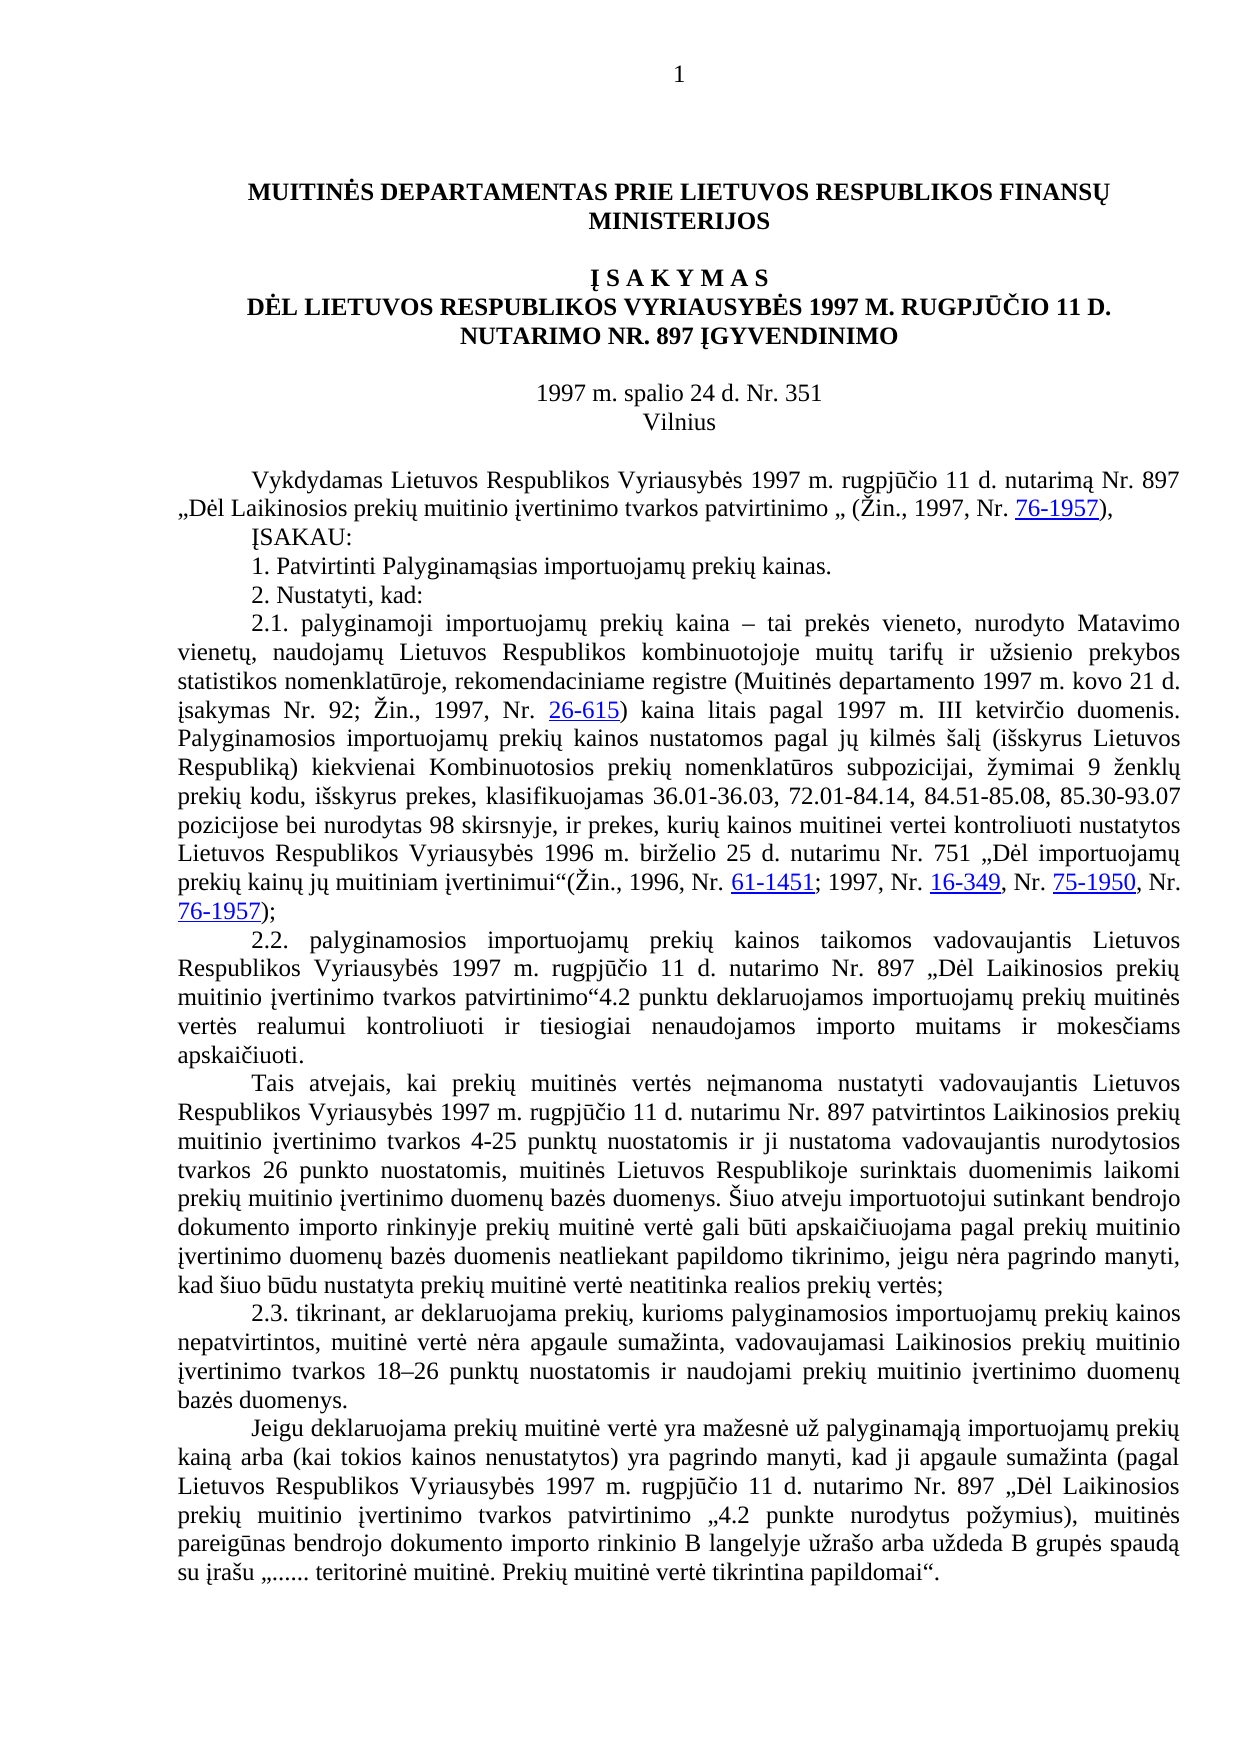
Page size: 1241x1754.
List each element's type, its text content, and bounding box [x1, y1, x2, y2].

text 1. Patvirtinti Palyginamąsias importuojamų prekių kainas. [177, 551, 1181, 580]
text Tais atvejais, kai prekių muitinės vertės neįmanoma nustatyti vadovaujantis Lietuvos Respublikos Vyriausybės 1997 m. rugpjūčio 11 d. nutarimu Nr. 897 patvirtintos Laikinosios prekių muitinio įvertinimo tvarkos 4-25 punktų nuostatomis ir ji nustatoma vadovaujantis nurodytosios tvarkos 26 punkto nuostatomis, muitinės Lietuvos Respublikoje surinktais duomenimis laikomi prekių muitinio įvertinimo duomenų bazės duomenys. Šiuo atveju importuotojui sutinkant bendrojo dokumento importo rinkinyje prekių muitinė vertė gali būti apskaičiuojama pagal prekių muitinio įvertinimo duomenų bazės duomenis neatliekant papildomo tikrinimo, jeigu nėra pagrindo manyti, kad šiuo būdu nustatyta prekių muitinė vertė neatitinka realios prekių vertės; [177, 1068, 1181, 1298]
text ĮSAKAU: [177, 522, 1181, 551]
text DĖL LIETUVOS RESPUBLIKOS VYRIAUSYBĖS 1997 M. RUGPJŪČIO 11 D. NUTARIMO NR. 897 ĮGYVENDINIMO [177, 292, 1181, 350]
text Vykdydamas Lietuvos Respublikos Vyriausybės 1997 m. rugpjūčio 11 d. nutarimą Nr. 897 „Dėl Laikinosios prekių muitinio įvertinimo tvarkos patvirtinimo „ (Žin., 1997, Nr. 76-1957), [177, 465, 1181, 522]
text Vilnius [177, 407, 1181, 436]
text Į S A K Y M A S [177, 263, 1181, 292]
text 2. Nustatyti, kad: [177, 580, 1181, 608]
text Jeigu deklaruojama prekių muitinė vertė yra mažesnė už palyginamąją importuojamų prekių kainą arba (kai tokios kainos nenustatytos) yra pagrindo manyti, kad ji apgaule sumažinta (pagal Lietuvos Respublikos Vyriausybės 1997 m. rugpjūčio 11 d. nutarimo Nr. 897 „Dėl Laikinosios prekių muitinio įvertinimo tvarkos patvirtinimo „4.2 punkte nurodytus požymius), muitinės pareigūnas bendrojo dokumento importo rinkinio B langelyje užrašo arba uždeda B grupės spaudą su įrašu „...... teritorinė muitinė. Prekių muitinė vertė tikrintina papildomai“. [177, 1413, 1181, 1586]
text 2.2. palyginamosios importuojamų prekių kainos taikomos vadovaujantis Lietuvos Respublikos Vyriausybės 1997 m. rugpjūčio 11 d. nutarimo Nr. 897 „Dėl Laikinosios prekių muitinio įvertinimo tvarkos patvirtinimo“4.2 punktu deklaruojamos importuojamų prekių muitinės vertės realumui kontroliuoti ir tiesiogiai nenaudojamos importo muitams ir mokesčiams apskaičiuoti. [177, 925, 1181, 1068]
text 2.3. tikrinant, ar deklaruojama prekių, kurioms palyginamosios importuojamų prekių kainos nepatvirtintos, muitinė vertė nėra apgaule sumažinta, vadovaujamasi Laikinosios prekių muitinio įvertinimo tvarkos 18–26 punktų nuostatomis ir naudojami prekių muitinio įvertinimo duomenų bazės duomenys. [177, 1298, 1181, 1413]
text 1997 m. spalio 24 d. Nr. 351 [177, 378, 1181, 407]
text MUITINĖS DEPARTAMENTAS PRIE LIETUVOS RESPUBLIKOS FINANSŲ MINISTERIJOS [177, 177, 1181, 235]
text 2.1. palyginamoji importuojamų prekių kaina – tai prekės vieneto, nurodyto Matavimo vienetų, naudojamų Lietuvos Respublikos kombinuotojoje muitų tarifų ir užsienio prekybos statistikos nomenklatūroje, rekomendaciniame registre (Muitinės departamento 1997 m. kovo 21 d. įsakymas Nr. 92; Žin., 1997, Nr. 26-615) kaina litais pagal 1997 m. III ketvirčio duomenis. Palyginamosios importuojamų prekių kainos nustatomos pagal jų kilmės šalį (išskyrus Lietuvos Respubliką) kiekvienai Kombinuotosios prekių nomenklatūros subpozicijai, žymimai 9 ženklų prekių kodu, išskyrus prekes, klasifikuojamas 36.01-36.03, 72.01-84.14, 84.51-85.08, 85.30-93.07 pozicijose bei nurodytas 98 skirsnyje, ir prekes, kurių kainos muitinei vertei kontroliuoti nustatytos Lietuvos Respublikos Vyriausybės 1996 m. birželio 25 d. nutarimu Nr. 751 „Dėl importuojamų prekių kainų jų muitiniam įvertinimui“(Žin., 1996, Nr. 61-1451; 1997, Nr. 16-349, Nr. 75-1950, Nr. 76-1957); [177, 608, 1181, 925]
